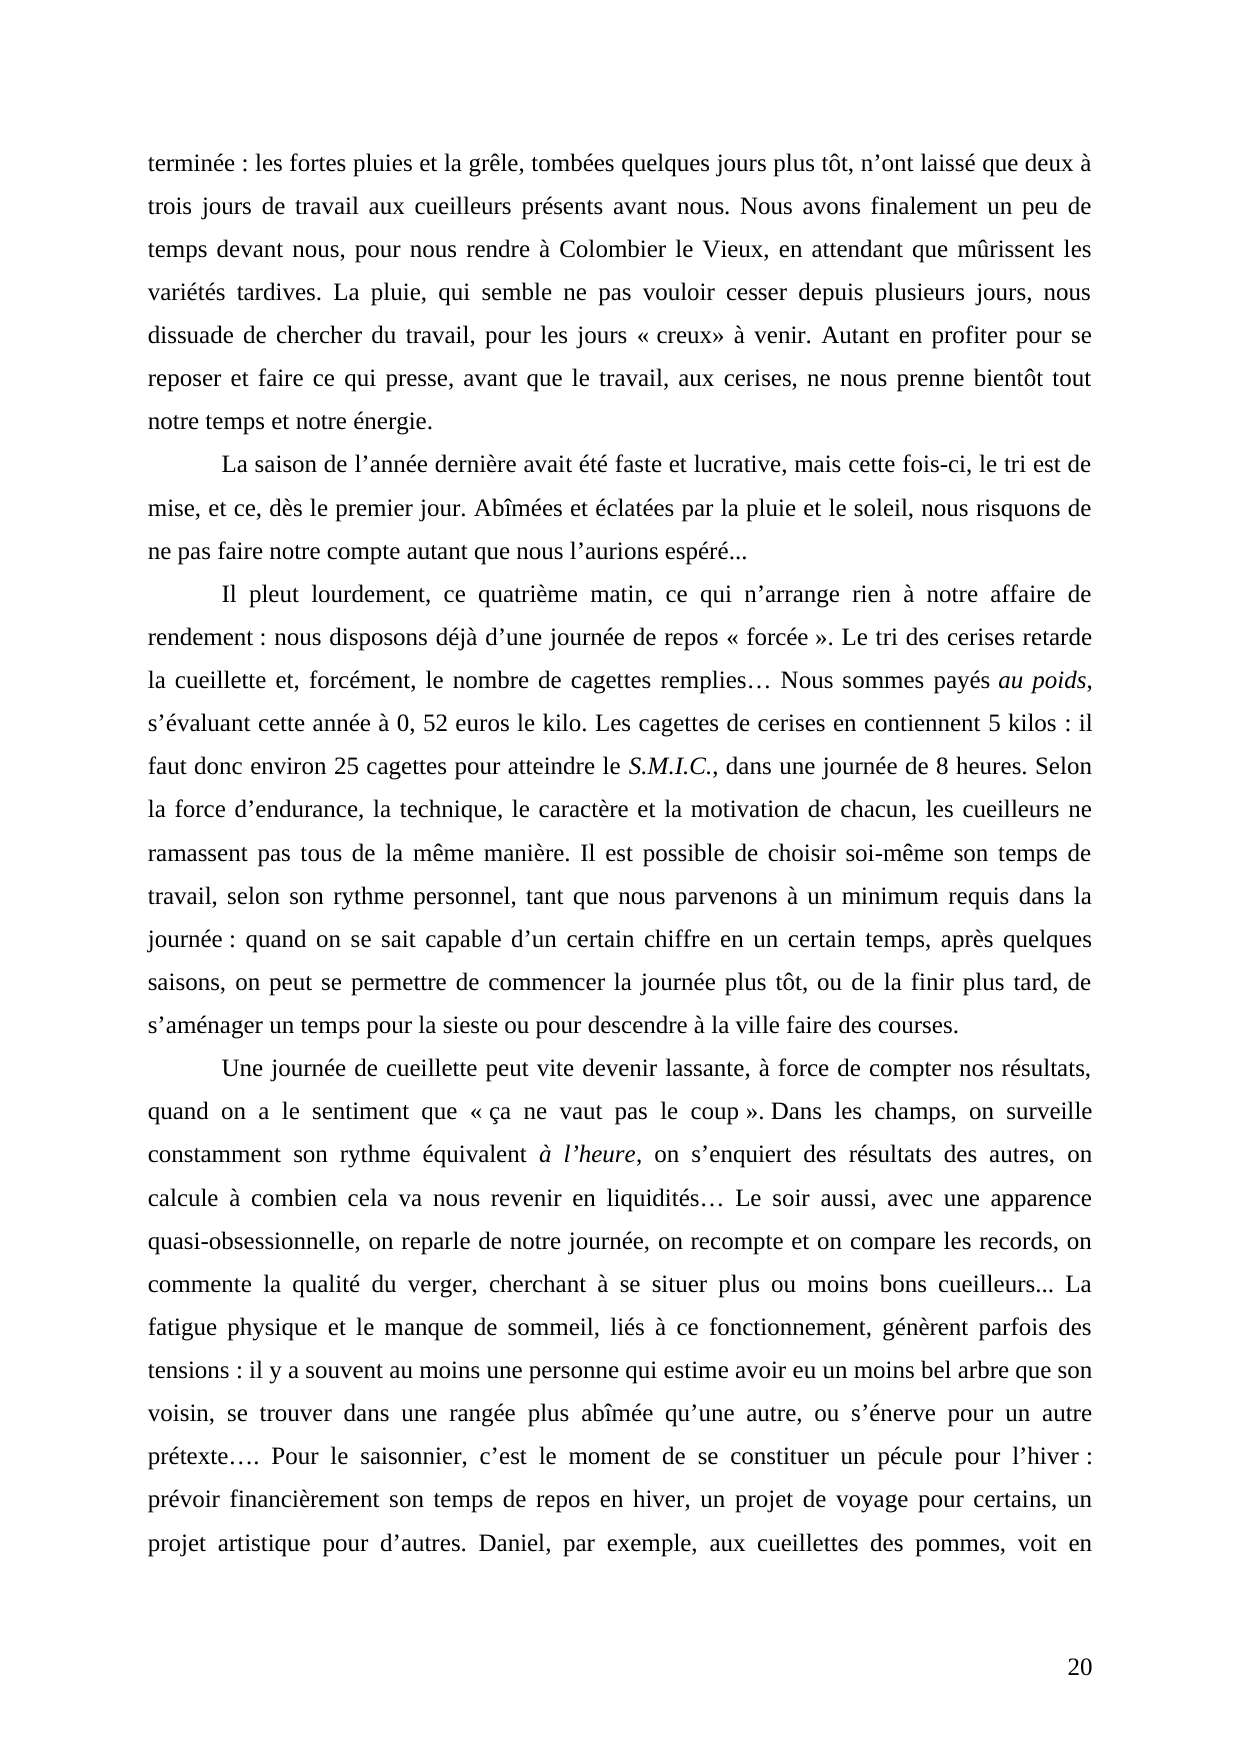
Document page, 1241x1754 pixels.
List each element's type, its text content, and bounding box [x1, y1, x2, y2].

text Il pleut lourdement, ce quatrième matin, ce qui n’arrange rien à notre affaire de rendement : nous disposons déjà d’une journée de repos « forcée ». Le tri des cerises retarde la cueillette et, forcément, le nombre de cagettes remplies… Nous sommes payés au poids, s’évaluant cette année à 0, 52 euros le kilo. Les cagettes de cerises en contiennent 5 kilos : il faut donc environ 25 cagettes pour atteindre le S.M.I.C., dans une journée de 8 heures. Selon la force d’endurance, la technique, le caractère et la motivation de chacun, les cueilleurs ne ramassent pas tous de la même manière. Il est possible de choisir soi-même son temps de travail, selon son rythme personnel, tant que nous parvenons à un minimum requis dans la journée : quand on se sait capable d’un certain chiffre en un certain temps, après quelques saisons, on peut se permettre de commencer la journée plus tôt, ou de la finir plus tard, de s’aménager un temps pour la sieste ou pour descendre à la ville faire des courses. [148, 579, 1093, 1039]
text terminée : les fortes pluies et la grêle, tombées quelques jours plus tôt, n’ont laissé que deux à trois jours de travail aux cueilleurs présents avant nous. Nous avons finalement un peu de temps devant nous, pour nous rendre à Colombier le Vieux, en attendant que mûrissent les variétés tardives. La pluie, qui semble ne pas vouloir cesser depuis plusieurs jours, nous dissuade de chercher du travail, pour les jours « creux» à venir. Autant en profiter pour se reposer et faire ce qui presse, avant que le travail, aux cerises, ne nous prenne bientôt tout notre temps et notre énergie. [148, 148, 1093, 435]
text Une journée de cueillette peut vite devenir lassante, à force de compter nos résultats, quand on a le sentiment que « ça ne vaut pas le coup ». Dans les champs, on surveille constamment son rythme équivalent à l’heure, on s’enquiert des résultats des autres, on calcule à combien cela va nous revenir en liquidités… Le soir aussi, avec une apparence quasi-obsessionnelle, on reparle de notre journée, on recompte et on compare les records, on commente la qualité du verger, cherchant à se situer plus ou moins bons cueilleurs... La fatigue physique et le manque de sommeil, liés à ce fonctionnement, génèrent parfois des tensions : il y a souvent au moins une personne qui estime avoir eu un moins bel arbre que son voisin, se trouver dans une rangée plus abîmée qu’une autre, ou s’énerve pour un autre prétexte…. Pour le saisonnier, c’est le moment de se constituer un pécule pour l’hiver : prévoir financièrement son temps de repos en hiver, un projet de voyage pour certains, un projet artistique pour d’autres. Daniel, par exemple, aux cueillettes des pommes, voit en [148, 1053, 1093, 1556]
text La saison de l’année dernière avait été faste et lucrative, mais cette fois-ci, le tri est de mise, et ce, dès le premier jour. Abîmées et éclatées par la pluie et le soleil, nous risquons de ne pas faire notre compte autant que nous l’aurions espéré... [148, 449, 1093, 564]
